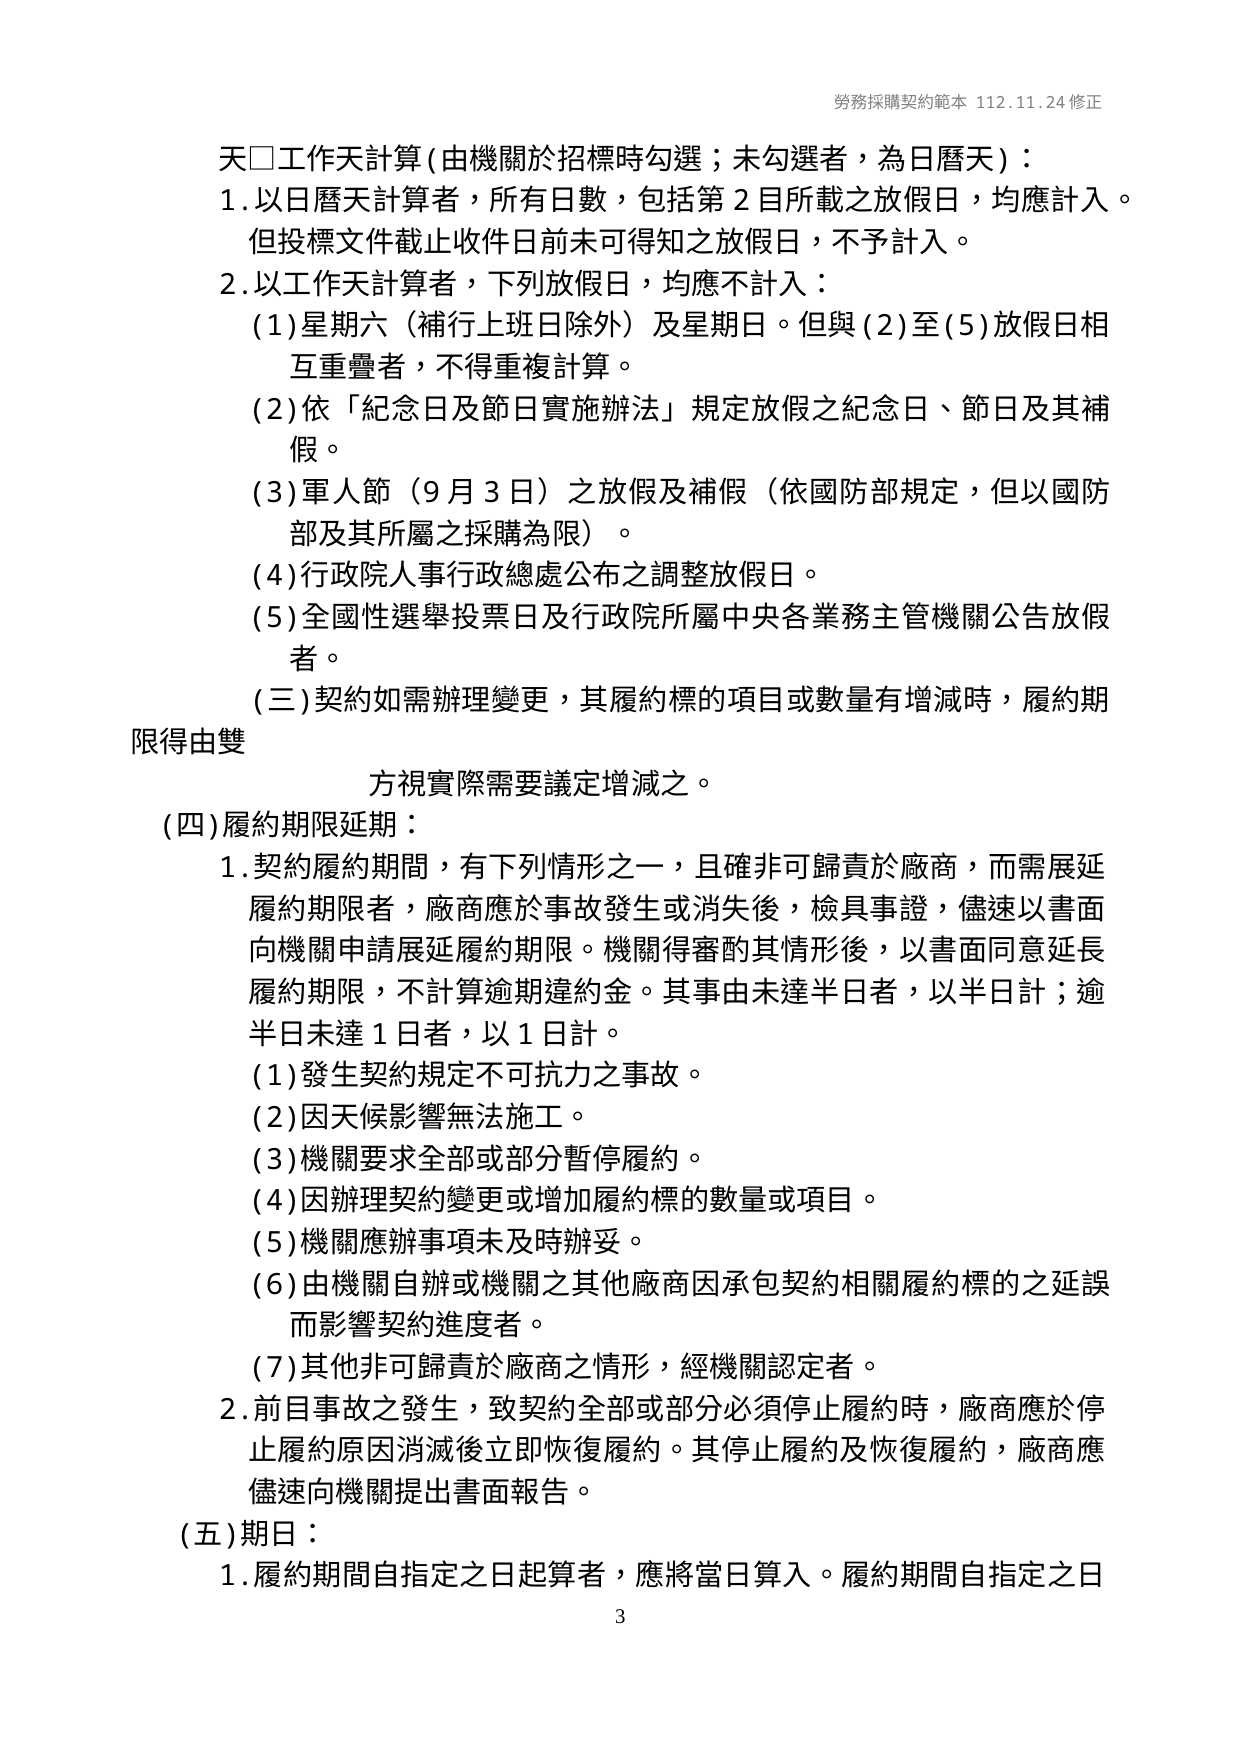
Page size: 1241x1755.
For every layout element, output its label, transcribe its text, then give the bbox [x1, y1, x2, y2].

text (5)機關應辦事項未及時辦妥。 [248, 1219, 1110, 1261]
text (5)全國性選舉投票日及行政院所屬中央各業務主管機關公告放假者。 [248, 594, 1110, 677]
text (7)其他非可歸責於廠商之情形，經機關認定者。 [248, 1344, 1110, 1386]
text 1.以日曆天計算者，所有日數，包括第2目所載之放假日，均應計入。但投標文件截止收件日前未可得知之放假日，不予計入。 [218, 177, 1110, 261]
text (3)機關要求全部或部分暫停履約。 [248, 1136, 1110, 1177]
text 1.履約期間自指定之日起算者，應將當日算入。履約期間自指定之日 [218, 1552, 1108, 1594]
text (三)契約如需辦理變更，其履約標的項目或數量有增減時，履約期限得由雙 [71, 677, 1110, 761]
text (1)星期六（補行上班日除外）及星期日。但與(2)至(5)放假日相互重疊者，不得重複計算。 [248, 302, 1110, 386]
text 天□工作天計算(由機關於招標時勾選；未勾選者，為日曆天)： [159, 136, 1110, 177]
text (3)軍人節（9月3日）之放假及補假（依國防部規定，但以國防部及其所屬之採購為限）。 [248, 469, 1110, 552]
text (1)發生契約規定不可抗力之事故。 [248, 1052, 1110, 1094]
text 2.前目事故之發生，致契約全部或部分必須停止履約時，廠商應於停止履約原因消滅後立即恢復履約。其停止履約及恢復履約，廠商應儘速向機關提出書面報告。 [218, 1386, 1108, 1511]
text (6)由機關自辦或機關之其他廠商因承包契約相關履約標的之延誤而影響契約進度者。 [248, 1261, 1110, 1344]
text 2.以工作天計算者，下列放假日，均應不計入： [218, 261, 1110, 302]
text (四)履約期限延期： [71, 802, 1110, 844]
text (五)期日： [71, 1511, 1110, 1552]
text 1.契約履約期間，有下列情形之一，且確非可歸責於廠商，而需展延履約期限者，廠商應於事故發生或消失後，檢具事證，儘速以書面向機關申請展延履約期限。機關得審酌其情形後，以書面同意延長履約期限，不計算逾期違約金。其事由未達半日者，以半日計；逾半日未達1日者，以1日計。 [218, 844, 1108, 1052]
text 方視實際需要議定增減之。 [71, 761, 1110, 802]
text (2)依「紀念日及節日實施辦法」規定放假之紀念日、節日及其補假。 [248, 386, 1110, 469]
text (2)因天候影響無法施工。 [248, 1094, 1110, 1136]
text (4)因辦理契約變更或增加履約標的數量或項目。 [248, 1177, 1110, 1219]
text (4)行政院人事行政總處公布之調整放假日。 [248, 552, 1110, 594]
